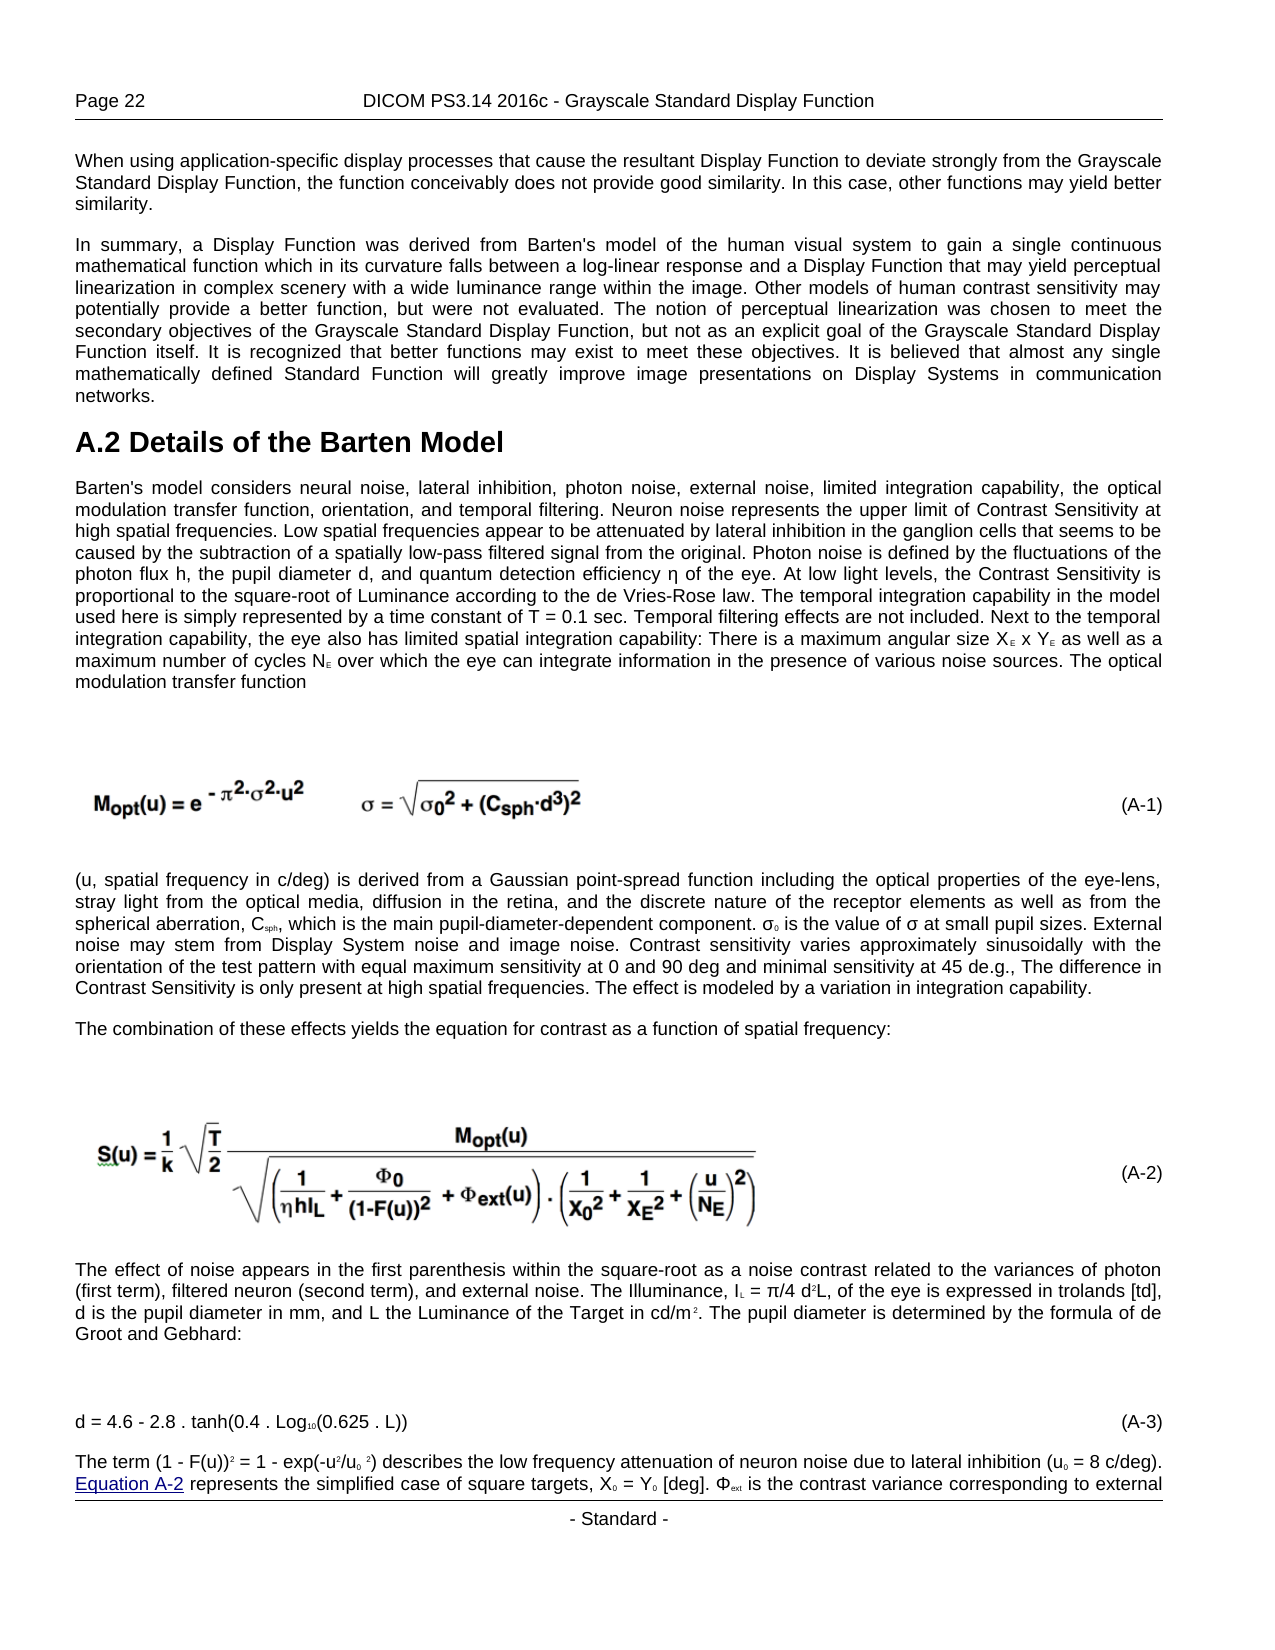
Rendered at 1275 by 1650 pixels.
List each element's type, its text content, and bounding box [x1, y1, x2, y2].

table_header [784, 1105, 1094, 1239]
text A.2 Details of the Barten Model [75, 425, 1162, 458]
text The combination of these effects yields the equation for contrast as a function of spatial frequency: [75, 1017, 1162, 1039]
table_header (A-3) [1095, 1411, 1162, 1432]
picture [75, 758, 610, 851]
text In summary, a Display Function was derived from Barten's model of the human visual system to gain a single continuous mathematical function which in its curvature falls between a log-linear response and a Display Function that may yield perceptual linearization in complex scenery with a wide luminance range within the image. Other models of human contrast sensitivity may potentially provide a better function, but were not evaluated. The notion of perceptual linearization was chosen to meet the secondary objectives of the Grayscale Standard Display Function, but not as an explicit goal of the Grayscale Standard Display Function itself. It is recognized that better functions may exist to meet these objectives. It is believed that almost any single mathematically defined Standard Function will greatly improve image presentations on Display Systems in communication networks. [75, 233, 1162, 406]
text The term (1 - F(u))2 = 1 - exp(-u2/u0 2) describes the low frequency attenuation of neuron noise due to lateral inhibition (u0 = 8 c/deg). Equation A-2 represents the simplified case of square targets, X0 = Y0 [deg]. Φext is the contrast variance corresponding to external [75, 1451, 1162, 1494]
picture [75, 1105, 784, 1240]
table_header (A-2) [1095, 1105, 1162, 1239]
text (u, spatial frequency in c/deg) is derived from a Gaussian point-spread function including the optical properties of the eye-lens, stray light from the optical media, diffusion in the retina, and the discrete nature of the receptor elements as well as from the spherical aberration, Csph, which is the main pupil-diameter-dependent component. σ0 is the value of σ at small pupil sizes. External noise may stem from Display System noise and image noise. Contrast sensitivity varies approximately sinusoidally with the orientation of the test pattern with equal maximum sensitivity at 0 and 90 deg and minimal sensitivity at 45 de.g., The difference in Contrast Sensitivity is only present at high spatial frequencies. The effect is modeled by a variation in integration capability. [75, 869, 1162, 999]
text When using application-specific display processes that cause the resultant Display Function to deviate strongly from the Grayscale Standard Display Function, the function conceivably does not provide good similarity. In this case, other functions may yield better similarity. [75, 150, 1162, 215]
text The effect of noise appears in the first parenthesis within the square-root as a noise contrast related to the variances of photon (first term), filtered neuron (second term), and external noise. The Illuminance, IL = π/4 d2L, of the eye is expressed in trolands [td], d is the pupil diameter in mm, and L the Luminance of the Target in cd/m2. The pupil diameter is determined by the formula of de Groot and Gebhard: [75, 1258, 1162, 1344]
table_header d = 4.6 - 2.8 . tanh(0.4 . Log10(0.625 . L)) [75, 1411, 1094, 1432]
table_header (A-1) [1095, 759, 1162, 851]
table_header [610, 759, 1094, 851]
text Barten's model considers neural noise, lateral inhibition, photon noise, external noise, limited integration capability, the optical modulation transfer function, orientation, and temporal filtering. Neuron noise represents the upper limit of Contrast Sensitivity at high spatial frequencies. Low spatial frequencies appear to be attenuated by lateral inhibition in the ganglion cells that seems to be caused by the subtraction of a spatially low-pass filtered signal from the original. Photon noise is defined by the fluctuations of the photon flux h, the pupil diameter d, and quantum detection efficiency η of the eye. At low light levels, the Contrast Sensitivity is proportional to the square-root of Luminance according to the de Vries-Rose law. The temporal integration capability in the model used here is simply represented by a time constant of T = 0.1 sec. Temporal filtering effects are not included. Next to the temporal integration capability, the eye also has limited spatial integration capability: There is a maximum angular size XE x YE as well as a maximum number of cycles NE over which the eye can integrate information in the presence of various noise sources. The optical modulation transfer function [75, 477, 1162, 693]
